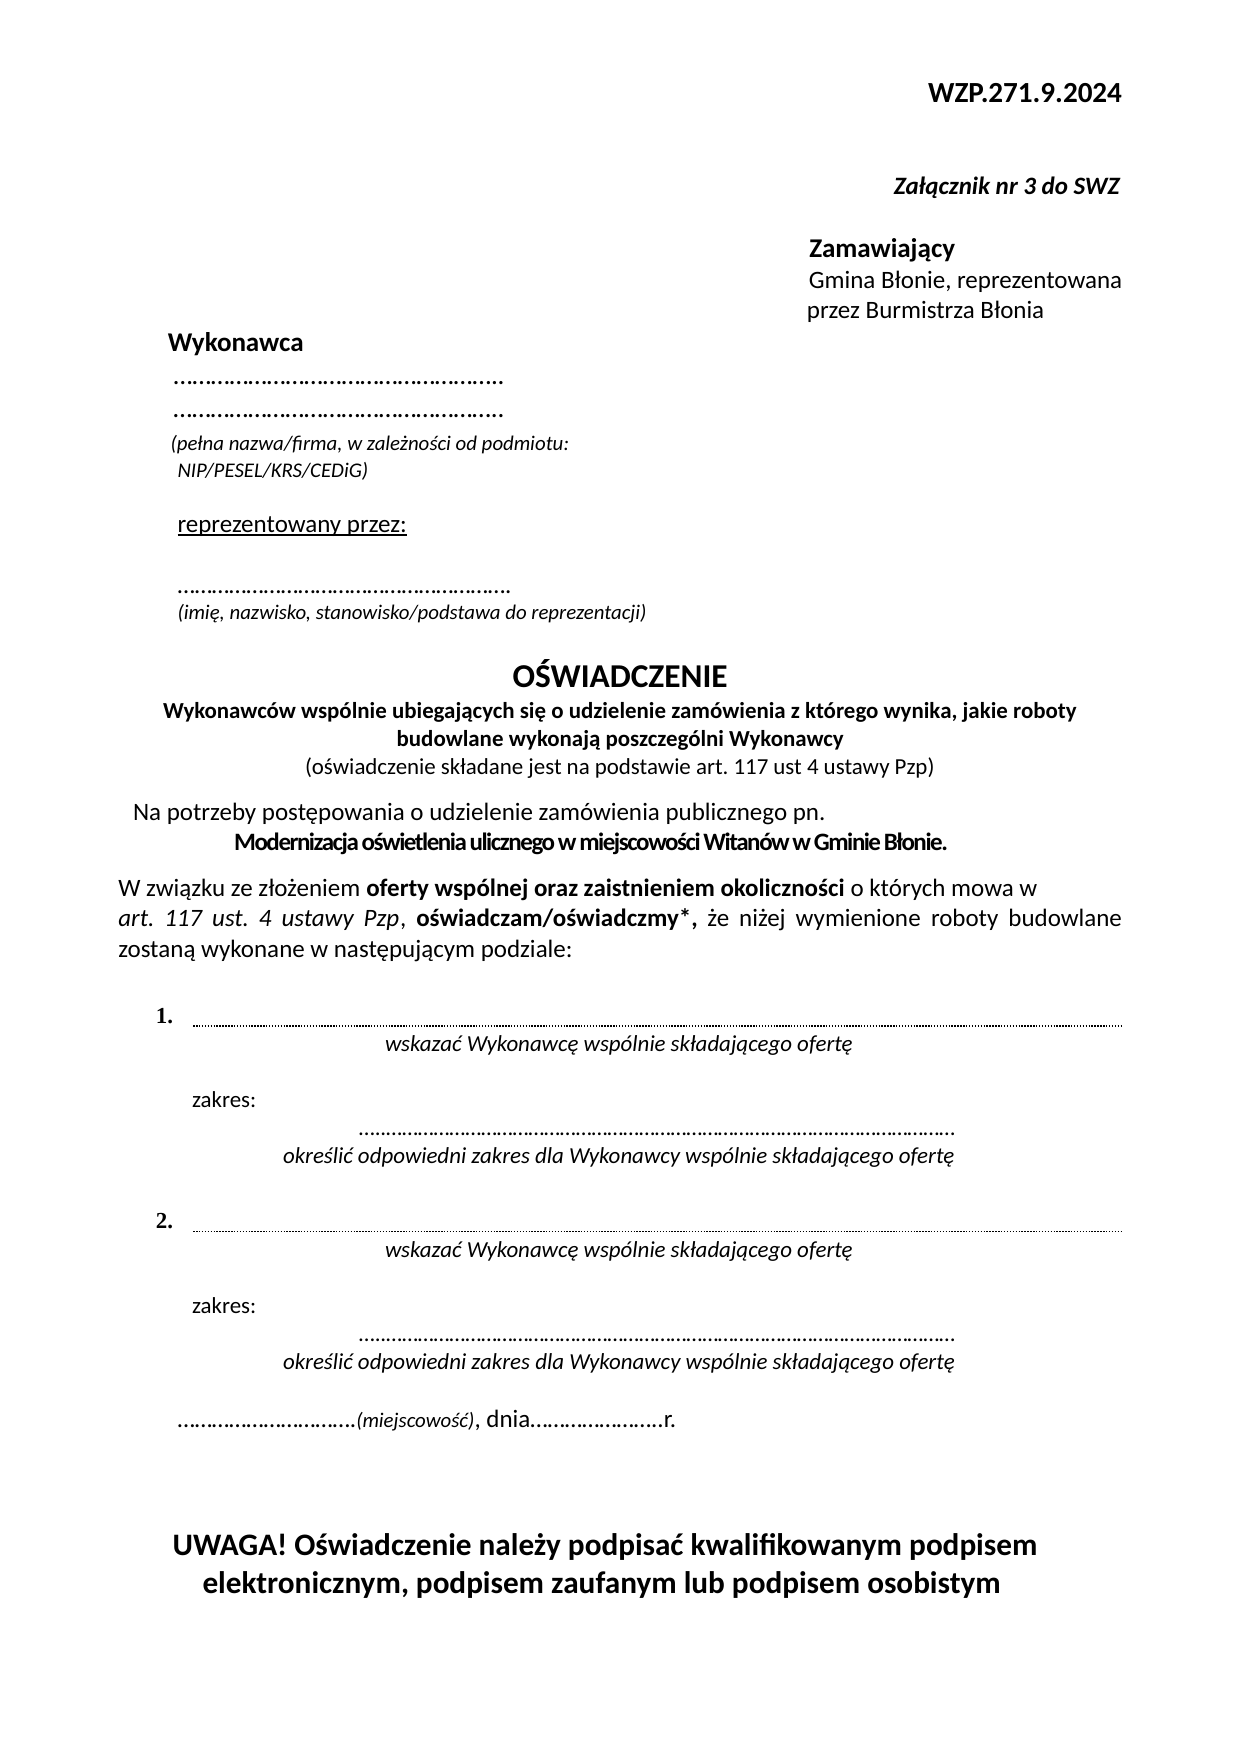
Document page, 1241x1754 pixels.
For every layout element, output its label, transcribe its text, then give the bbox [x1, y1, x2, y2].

text ………………………….(miejscowość), dnia…………………..r. [177, 1403, 1122, 1433]
text …………………………………………….. [118, 358, 1122, 391]
text Załącznik nr 3 do SWZ [118, 170, 1122, 201]
text przez Burmistrza Błonia [342, 294, 1122, 325]
text zakres: [118, 1291, 1122, 1319]
text (imię, nazwisko, stanowisko/podstawa do reprezentacji) [177, 599, 1122, 625]
text Modernizacja oświetlenia ulicznego w miejscowości Witanów w Gminie Błonie. [133, 826, 1122, 857]
text (oświadczenie składane jest na podstawie art. 117 ust 4 ustawy Pzp) [118, 752, 1122, 780]
text …..……………………………………………………………………………………………… [118, 1319, 1122, 1347]
text NIP/PESEL/KRS/CEDiG) [177, 457, 1122, 483]
text UWAGA! Oświadczenie należy podpisać kwalifikowanym podpisem elektronicznym, podpisem zaufanym lub podpisem osobistym [118, 1525, 1093, 1601]
text …………………………………………….. [118, 391, 1122, 424]
text …..……………………………………………………………………………………………… [118, 1113, 1122, 1141]
text wskazać Wykonawcę wspólnie składającego ofertę [118, 1029, 1122, 1057]
text art. 117 ust. 4 ustawy Pzp, oświadczam/oświadczmy*, że niżej wymienione roboty budowlane zostaną wykonane w następującym podziale: [118, 902, 1122, 963]
text …………………………………………………. [177, 569, 1122, 599]
text (pełna nazwa/firma, w zależności od podmiotu: [118, 424, 1122, 457]
text Wykonawców wspólnie ubiegających się o udzielenie zamówienia z którego wynika, jakie roboty budowlane wykonają poszczególni Wykonawcy [118, 696, 1122, 752]
text Gmina Błonie, reprezentowana [803, 264, 1167, 294]
text określić odpowiedni zakres dla Wykonawcy wspólnie składającego ofertę [118, 1141, 1122, 1169]
text OŚWIADCZENIE [118, 656, 1122, 696]
text wskazać Wykonawcę wspólnie składającego ofertę [118, 1235, 1122, 1263]
text określić odpowiedni zakres dla Wykonawcy wspólnie składającego ofertę [118, 1347, 1122, 1375]
text W związku ze złożeniem oferty wspólnej oraz zaistnieniem okoliczności o których mowa w [118, 872, 1122, 902]
text Zamawiający [809, 231, 1122, 264]
text Na potrzeby postępowania o udzielenie zamówienia publicznego pn. [133, 796, 1122, 826]
text zakres: [118, 1085, 1122, 1113]
text Wykonawca [118, 325, 1122, 358]
text reprezentowany przez: [177, 508, 1122, 538]
